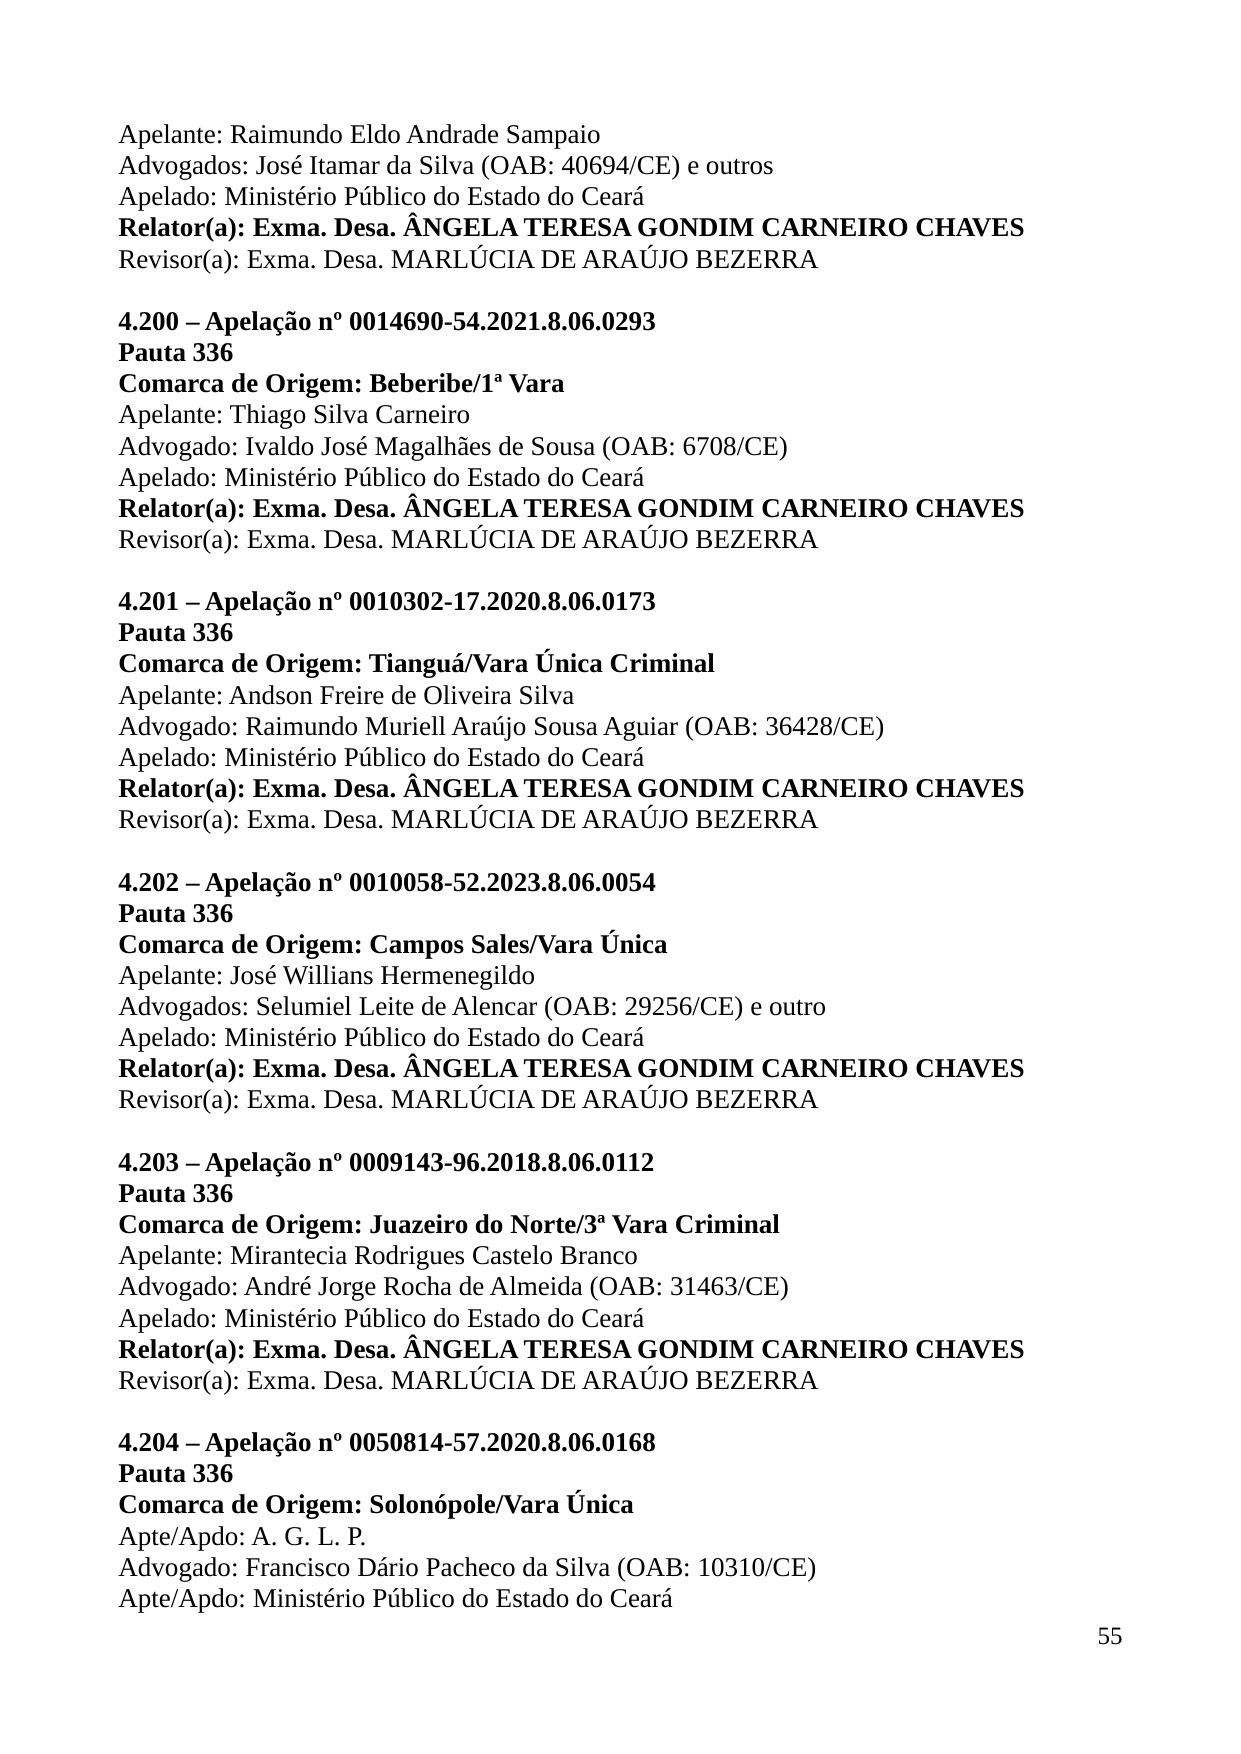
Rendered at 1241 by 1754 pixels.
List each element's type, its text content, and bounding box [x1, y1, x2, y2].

text Revisor(a): Exma. Desa. MARLÚCIA DE ARAÚJO BEZERRA [118, 243, 1122, 274]
text Apte/Apdo: A. G. L. P. [118, 1520, 1122, 1551]
text Apelado: Ministério Público do Estado do Ceará [118, 1021, 1122, 1052]
text Advogado: Francisco Dário Pacheco da Silva (OAB: 10310/CE) [118, 1551, 1122, 1582]
text 4.200 – Apelação nº 0014690-54.2021.8.06.0293 [118, 305, 1122, 336]
text Apelante: Thiago Silva Carneiro [118, 398, 1122, 429]
text Advogado: Raimundo Muriell Araújo Sousa Aguiar (OAB: 36428/CE) [118, 710, 1122, 741]
text Apelante: Raimundo Eldo Andrade Sampaio [118, 118, 1122, 149]
text Advogado: André Jorge Rocha de Almeida (OAB: 31463/CE) [118, 1271, 1122, 1302]
text Relator(a): Exma. Desa. ÂNGELA TERESA GONDIM CARNEIRO CHAVES [118, 772, 1122, 803]
text Apelante: Andson Freire de Oliveira Silva [118, 679, 1122, 710]
text 4.202 – Apelação nº 0010058-52.2023.8.06.0054 [118, 866, 1122, 897]
text Comarca de Origem: Campos Sales/Vara Única [118, 928, 1122, 959]
text Apelante: José Willians Hermenegildo [118, 959, 1122, 990]
text Relator(a): Exma. Desa. ÂNGELA TERESA GONDIM CARNEIRO CHAVES [118, 1333, 1122, 1364]
text Comarca de Origem: Tianguá/Vara Única Criminal [118, 648, 1122, 679]
text Revisor(a): Exma. Desa. MARLÚCIA DE ARAÚJO BEZERRA [118, 523, 1122, 554]
text Relator(a): Exma. Desa. ÂNGELA TERESA GONDIM CARNEIRO CHAVES [118, 492, 1122, 523]
text Pauta 336 [118, 1457, 1122, 1488]
text Apelado: Ministério Público do Estado do Ceará [118, 741, 1122, 772]
text Revisor(a): Exma. Desa. MARLÚCIA DE ARAÚJO BEZERRA [118, 803, 1122, 834]
text 4.203 – Apelação nº 0009143-96.2018.8.06.0112 [118, 1146, 1122, 1177]
text Pauta 336 [118, 897, 1122, 928]
text Comarca de Origem: Juazeiro do Norte/3ª Vara Criminal [118, 1208, 1122, 1239]
text Apelado: Ministério Público do Estado do Ceará [118, 1302, 1122, 1333]
text Relator(a): Exma. Desa. ÂNGELA TERESA GONDIM CARNEIRO CHAVES [118, 1052, 1122, 1084]
text Apelante: Mirantecia Rodrigues Castelo Branco [118, 1239, 1122, 1271]
text 4.201 – Apelação nº 0010302-17.2020.8.06.0173 [118, 585, 1122, 616]
text Pauta 336 [118, 336, 1122, 367]
text Advogado: Ivaldo José Magalhães de Sousa (OAB: 6708/CE) [118, 429, 1122, 461]
text 4.204 – Apelação nº 0050814-57.2020.8.06.0168 [118, 1426, 1122, 1457]
text Revisor(a): Exma. Desa. MARLÚCIA DE ARAÚJO BEZERRA [118, 1084, 1122, 1115]
text Advogados: Selumiel Leite de Alencar (OAB: 29256/CE) e outro [118, 990, 1122, 1021]
text Pauta 336 [118, 616, 1122, 648]
text Relator(a): Exma. Desa. ÂNGELA TERESA GONDIM CARNEIRO CHAVES [118, 212, 1122, 243]
text Comarca de Origem: Solonópole/Vara Única [118, 1488, 1122, 1520]
text Apelado: Ministério Público do Estado do Ceará [118, 180, 1122, 212]
text Pauta 336 [118, 1177, 1122, 1208]
text Revisor(a): Exma. Desa. MARLÚCIA DE ARAÚJO BEZERRA [118, 1364, 1122, 1395]
text Advogados: José Itamar da Silva (OAB: 40694/CE) e outros [118, 149, 1122, 180]
text Apte/Apdo: Ministério Público do Estado do Ceará [118, 1582, 1122, 1613]
text Apelado: Ministério Público do Estado do Ceará [118, 461, 1122, 492]
text Comarca de Origem: Beberibe/1ª Vara [118, 367, 1122, 398]
